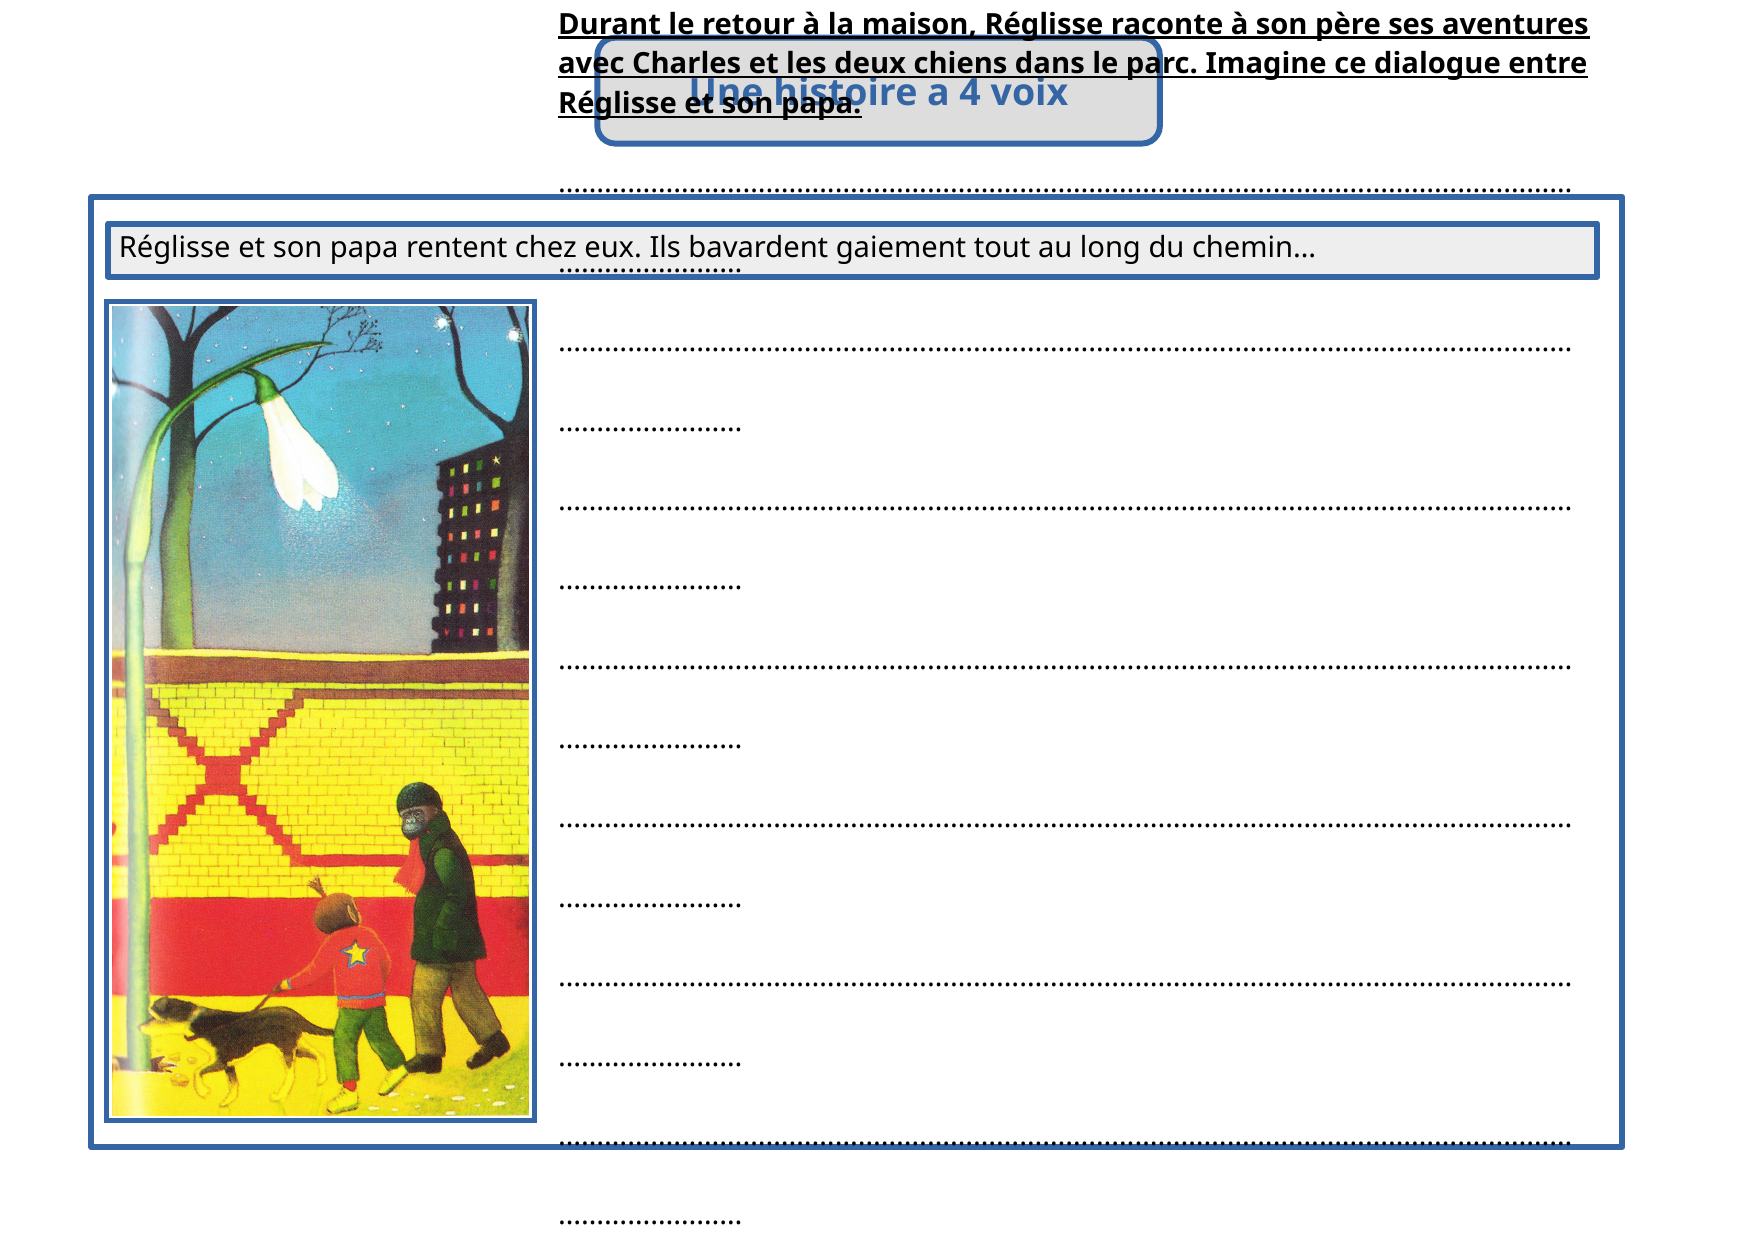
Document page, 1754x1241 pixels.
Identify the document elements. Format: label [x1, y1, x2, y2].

picture [112, 306, 529, 1116]
